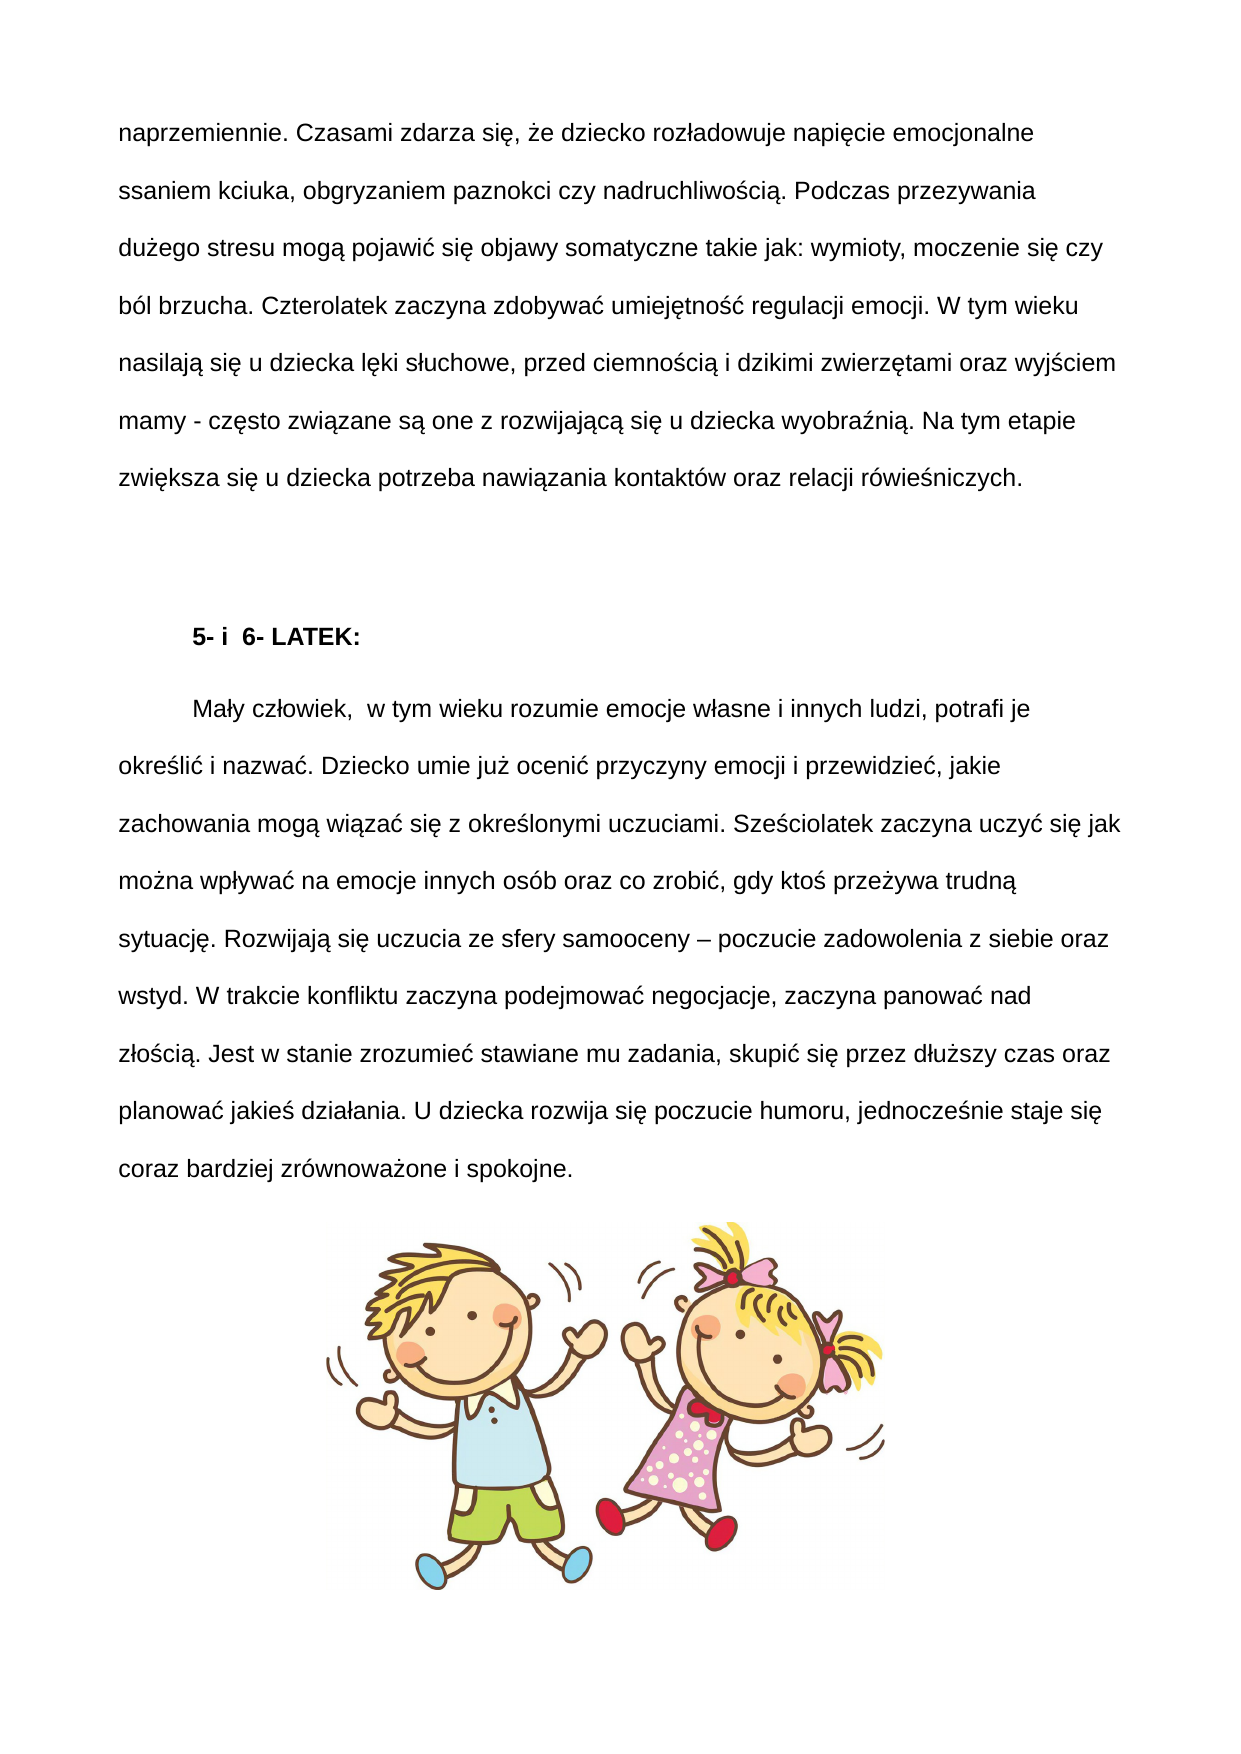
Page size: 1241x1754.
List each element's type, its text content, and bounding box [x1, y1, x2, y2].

picture [326, 1222, 885, 1590]
text 5- i 6- LATEK: [118, 622, 1122, 650]
text naprzemiennie. Czasami zdarza się, że dziecko rozładowuje napięcie emocjonalne ssaniem kciuka, obgryzaniem paznokci czy nadruchliwością. Podczas przezywania dużego stresu mogą pojawić się objawy somatyczne takie jak: wymioty, moczenie się czy ból brzucha. Czterolatek zaczyna zdobywać umiejętność regulacji emocji. W tym wieku nasilają się u dziecka lęki słuchowe, przed ciemnością i dzikimi zwierzętami oraz wyjściem mamy - często związane są one z rozwijającą się u dziecka wyobraźnią. Na tym etapie zwiększa się u dziecka potrzeba nawiązania kontaktów oraz relacji rówieśniczych. [118, 118, 1122, 492]
text Mały człowiek, w tym wieku rozumie emocje własne i innych ludzi, potrafi je określić i nazwać. Dziecko umie już ocenić przyczyny emocji i przewidzieć, jakie zachowania mogą wiązać się z określonymi uczuciami. Sześciolatek zaczyna uczyć się jak można wpływać na emocje innych osób oraz co zrobić, gdy ktoś przeżywa trudną sytuację. Rozwijają się uczucia ze sfery samooceny – poczucie zadowolenia z siebie oraz wstyd. W trakcie konfliktu zaczyna podejmować negocjacje, zaczyna panować nad złością. Jest w stanie zrozumieć stawiane mu zadania, skupić się przez dłuższy czas oraz planować jakieś działania. U dziecka rozwija się poczucie humoru, jednocześnie staje się coraz bardziej zrównoważone i spokojne. [118, 694, 1122, 1182]
